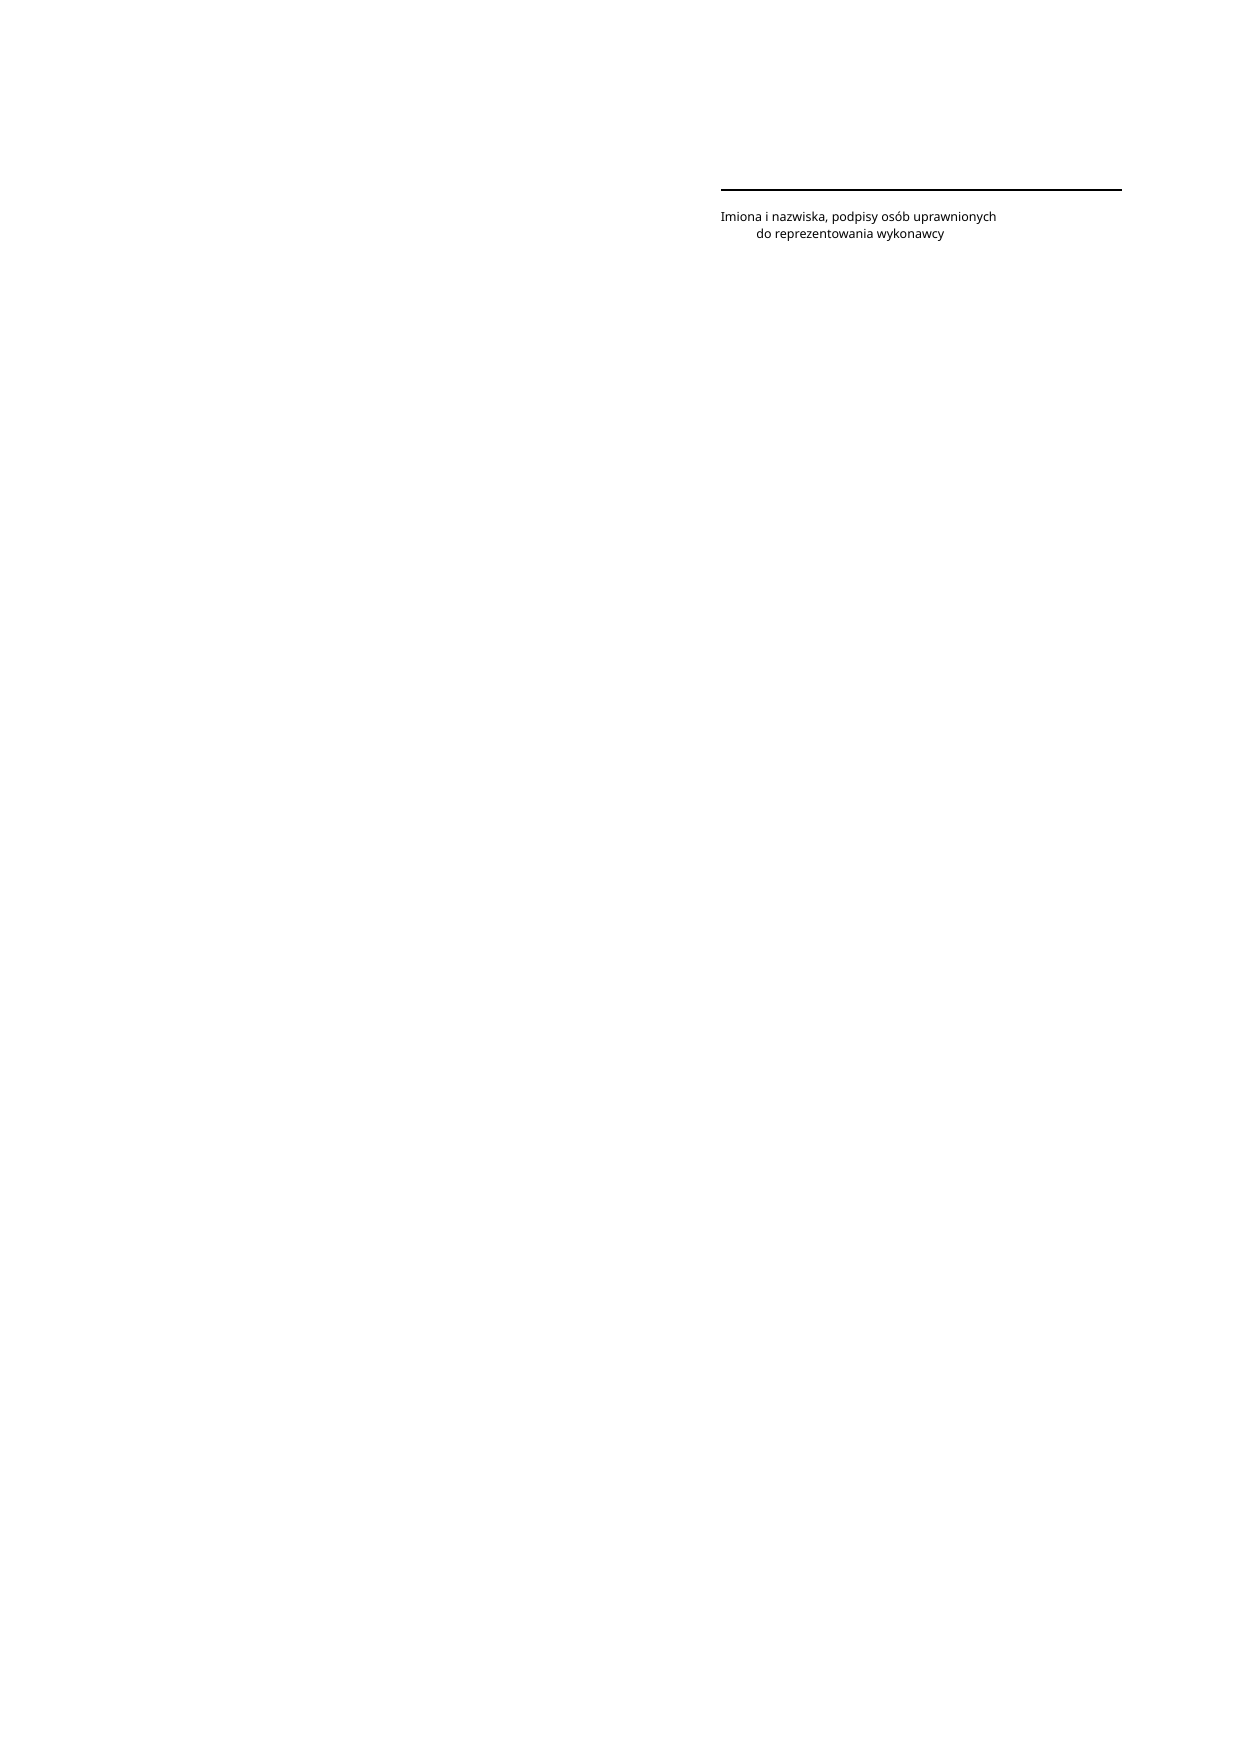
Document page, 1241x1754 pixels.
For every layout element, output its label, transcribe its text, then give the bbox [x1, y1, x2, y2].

text do reprezentowania wykonawcy [721, 226, 1122, 243]
text Imiona i nazwiska, podpisy osób uprawnionych [721, 208, 1122, 226]
